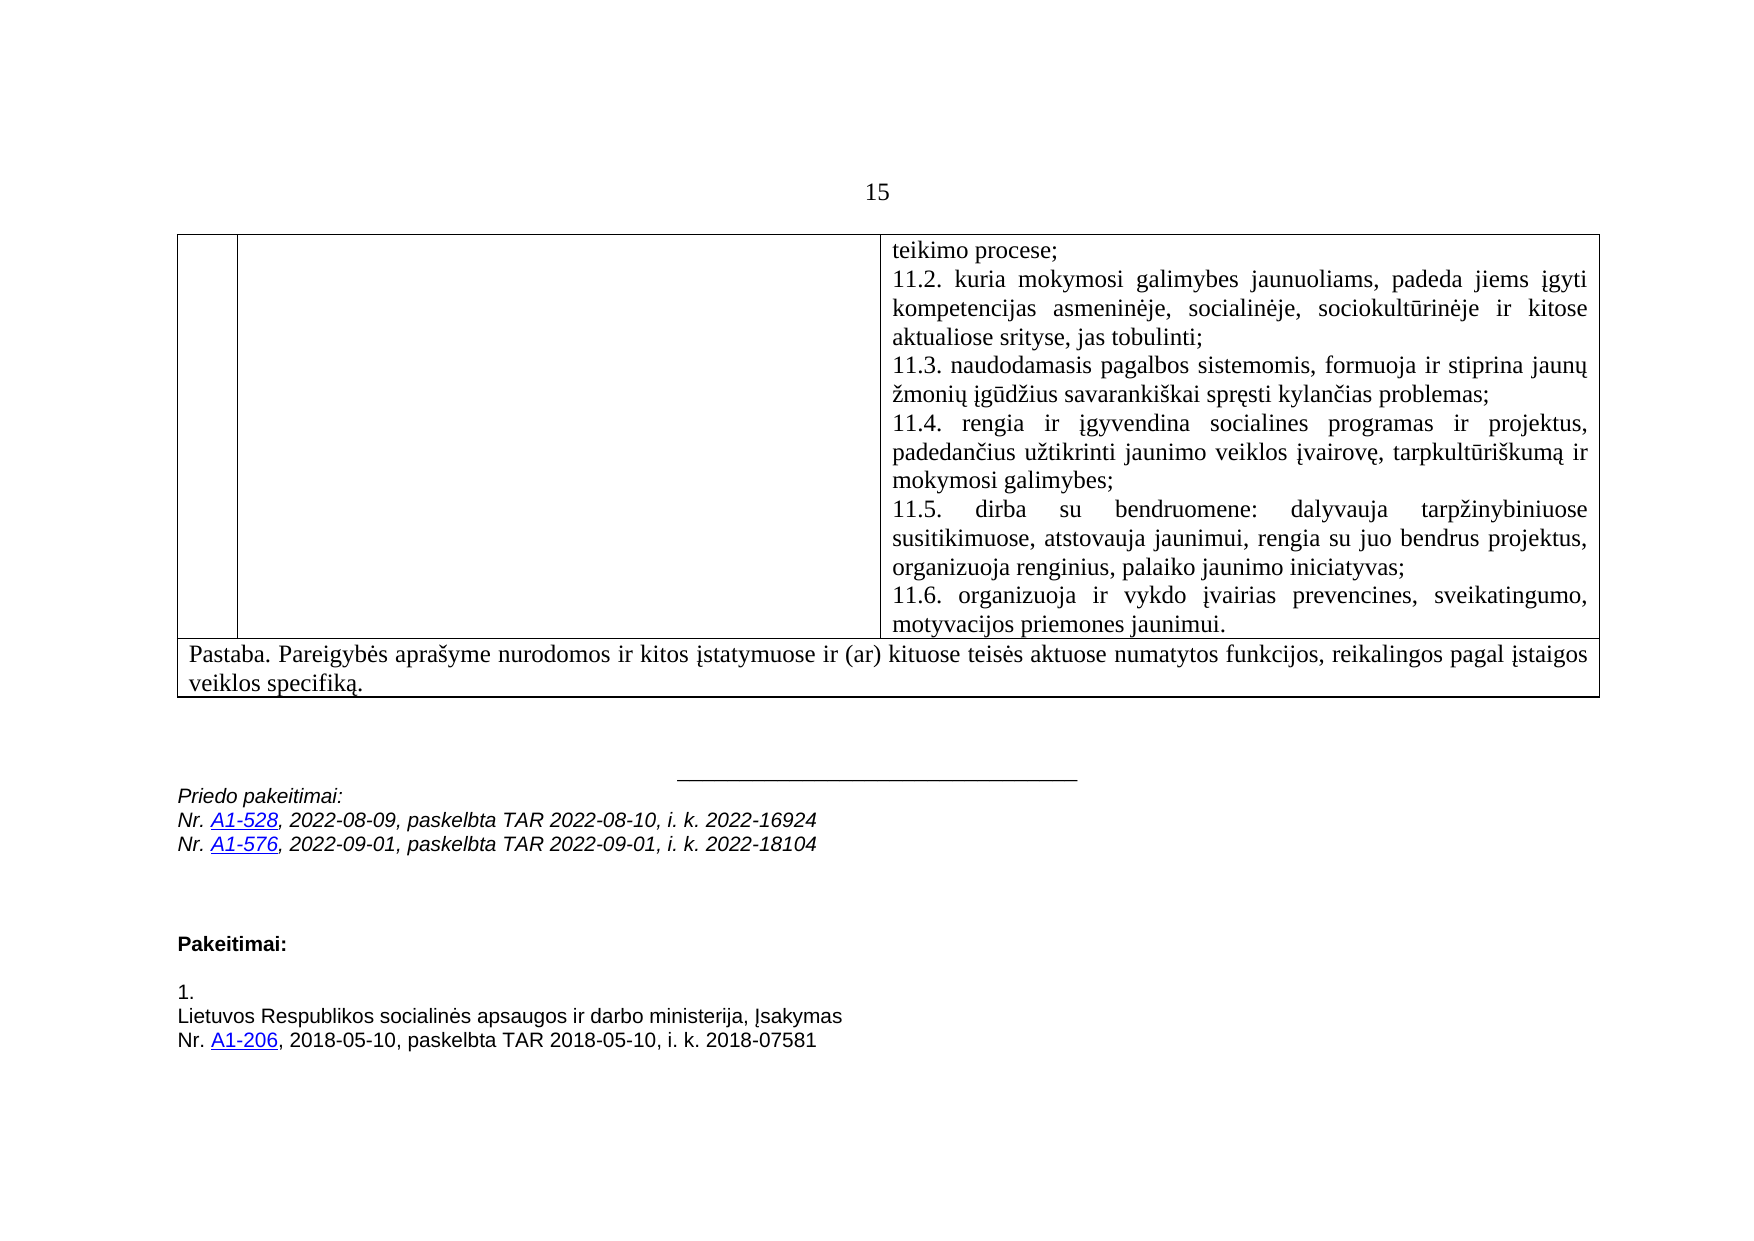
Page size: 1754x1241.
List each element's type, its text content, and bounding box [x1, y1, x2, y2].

text Priedo pakeitimai: [177, 784, 1577, 808]
table_cell teikimo procese; 11.2. kuria mokymosi galimybes jaunuoliams, padeda jiems įgyti kompetencijas asmeninėje, socialinėje, sociokultūrinėje ir kitose aktualiose srityse, jas tobulinti; 11.3. naudodamasis pagalbos sistemomis, formuoja ir stiprina jaunų žmonių įgūdžius savarankiškai spręsti kylančias problemas; 11.4. rengia ir įgyvendina socialines programas ir projektus, padedančius užtikrinti jaunimo veiklos įvairovę, tarpkultūriškumą ir mokymosi galimybes; 11.5. dirba su bendruomene: dalyvauja tarpžinybiniuose susitikimuose, atstovauja jaunimui, rengia su juo bendrus projektus, organizuoja renginius, palaiko jaunimo iniciatyvas; 11.6. organizuoja ir vykdo įvairias prevencines, sveikatingumo, motyvacijos priemones jaunimui. [881, 235, 1599, 638]
text Lietuvos Respublikos socialinės apsaugos ir darbo ministerija, Įsakymas [177, 1004, 1577, 1028]
text Nr. A1-576, 2022-09-01, paskelbta TAR 2022-09-01, i. k. 2022-18104 [177, 832, 1577, 856]
text ________________________________ [177, 755, 1577, 784]
table_cell [238, 235, 880, 638]
text Nr. A1-528, 2022-08-09, paskelbta TAR 2022-08-10, i. k. 2022-16924 [177, 808, 1577, 832]
text 1. [177, 980, 1577, 1004]
table_cell [178, 235, 237, 638]
text Pakeitimai: [177, 932, 1577, 956]
text Nr. A1-206, 2018-05-10, paskelbta TAR 2018-05-10, i. k. 2018-07581 [177, 1028, 1577, 1052]
table_cell Pastaba. Pareigybės aprašyme nurodomos ir kitos įstatymuose ir (ar) kituose teisės aktuose numatytos funkcijos, reikalingos pagal įstaigos veiklos specifiką. [178, 639, 1599, 696]
